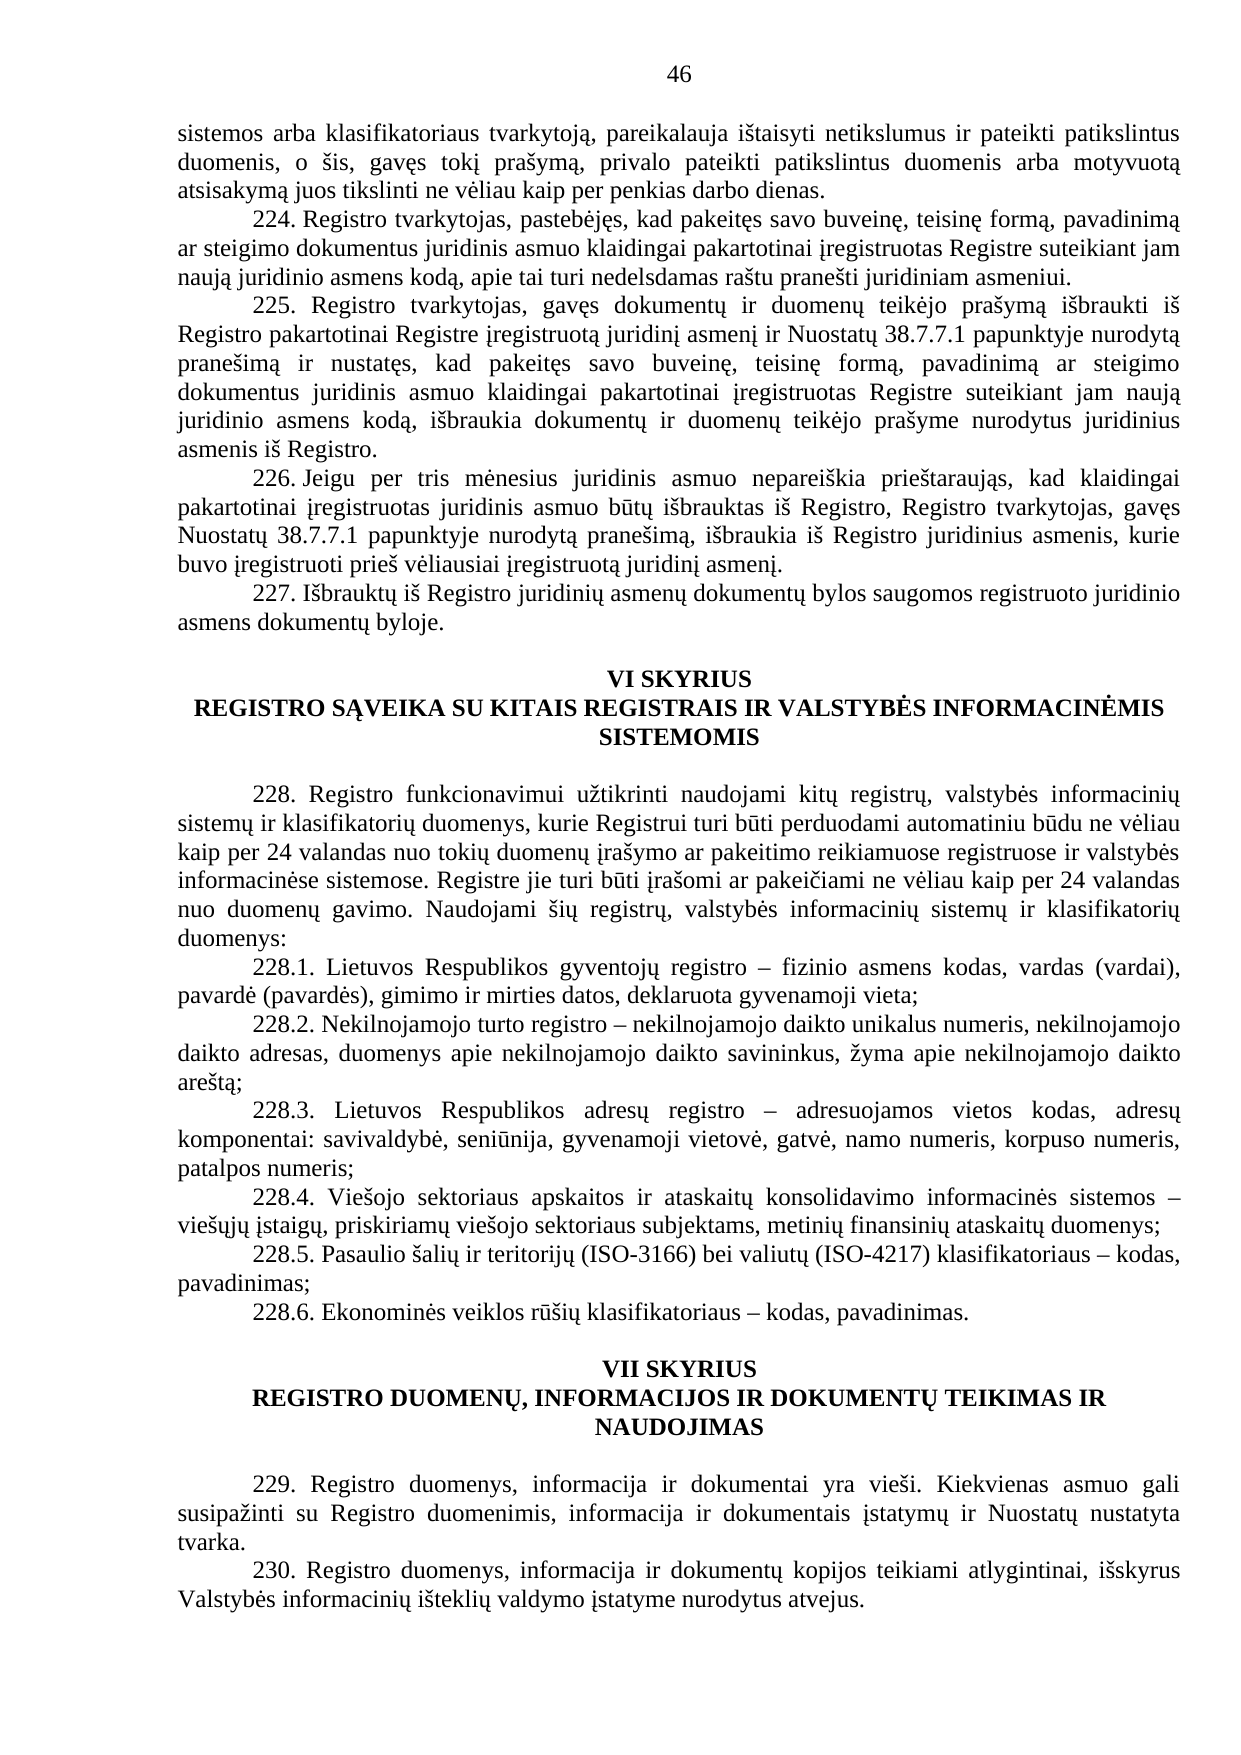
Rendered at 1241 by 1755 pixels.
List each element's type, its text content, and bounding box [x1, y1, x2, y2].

text VII SKYRIUS [177, 1354, 1181, 1383]
text REGISTRO DUOMENŲ, INFORMACIJOS IR DOKUMENTŲ TEIKIMAS IR NAUDOJIMAS [177, 1383, 1181, 1441]
text 228.2. Nekilnojamojo turto registro – nekilnojamojo daikto unikalus numeris, nekilnojamojo daikto adresas, duomenys apie nekilnojamojo daikto savininkus, žyma apie nekilnojamojo daikto areštą; [177, 1009, 1181, 1096]
text 228.1. Lietuvos Respublikos gyventojų registro – fizinio asmens kodas, vardas (vardai), pavardė (pavardės), gimimo ir mirties datos, deklaruota gyvenamoji vieta; [177, 952, 1181, 1009]
text sistemos arba klasifikatoriaus tvarkytoją, pareikalauja ištaisyti netikslumus ir pateikti patikslintus duomenis, o šis, gavęs tokį prašymą, privalo pateikti patikslintus duomenis arba motyvuotą atsisakymą juos tikslinti ne vėliau kaip per penkias darbo dienas. [177, 118, 1181, 204]
text 230. Registro duomenys, informacija ir dokumentų kopijos teikiami atlygintinai, išskyrus Valstybės informacinių išteklių valdymo įstatyme nurodytus atvejus. [177, 1556, 1181, 1613]
text 226. Jeigu per tris mėnesius juridinis asmuo nepareiškia prieštaraująs, kad klaidingai pakartotinai įregistruotas juridinis asmuo būtų išbrauktas iš Registro, Registro tvarkytojas, gavęs Nuostatų 38.7.7.1 papunktyje nurodytą pranešimą, išbraukia iš Registro juridinius asmenis, kurie buvo įregistruoti prieš vėliausiai įregistruotą juridinį asmenį. [177, 463, 1181, 578]
text 229. Registro duomenys, informacija ir dokumentai yra vieši. Kiekvienas asmuo gali susipažinti su Registro duomenimis, informacija ir dokumentais įstatymų ir Nuostatų nustatyta tvarka. [177, 1469, 1181, 1556]
text 227. Išbrauktų iš Registro juridinių asmenų dokumentų bylos saugomos registruoto juridinio asmens dokumentų byloje. [177, 578, 1181, 636]
text VI SKYRIUS [177, 664, 1181, 693]
text 228. Registro funkcionavimui užtikrinti naudojami kitų registrų, valstybės informacinių sistemų ir klasifikatorių duomenys, kurie Registrui turi būti perduodami automatiniu būdu ne vėliau kaip per 24 valandas nuo tokių duomenų įrašymo ar pakeitimo reikiamuose registruose ir valstybės informacinėse sistemose. Registre jie turi būti įrašomi ar pakeičiami ne vėliau kaip per 24 valandas nuo duomenų gavimo. Naudojami šių registrų, valstybės informacinių sistemų ir klasifikatorių duomenys: [177, 779, 1181, 952]
text 228.6. Ekonominės veiklos rūšių klasifikatoriaus – kodas, pavadinimas. [177, 1297, 1181, 1326]
text 228.3. Lietuvos Respublikos adresų registro – adresuojamos vietos kodas, adresų komponentai: savivaldybė, seniūnija, gyvenamoji vietovė, gatvė, namo numeris, korpuso numeris, patalpos numeris; [177, 1096, 1181, 1182]
text 224. Registro tvarkytojas, pastebėjęs, kad pakeitęs savo buveinę, teisinę formą, pavadinimą ar steigimo dokumentus juridinis asmuo klaidingai pakartotinai įregistruotas Registre suteikiant jam naują juridinio asmens kodą, apie tai turi nedelsdamas raštu pranešti juridiniam asmeniui. [177, 204, 1181, 291]
text 228.5. Pasaulio šalių ir teritorijų (ISO-3166) bei valiutų (ISO-4217) klasifikatoriaus – kodas, pavadinimas; [177, 1239, 1181, 1297]
text 228.4. Viešojo sektoriaus apskaitos ir ataskaitų konsolidavimo informacinės sistemos – viešųjų įstaigų, priskiriamų viešojo sektoriaus subjektams, metinių finansinių ataskaitų duomenys; [177, 1182, 1181, 1239]
text REGISTRO SĄVEIKA SU KITAIS REGISTRAIS IR VALSTYBĖS INFORMACINĖMIS SISTEMOMIS [177, 693, 1181, 751]
text 225. Registro tvarkytojas, gavęs dokumentų ir duomenų teikėjo prašymą išbraukti iš Registro pakartotinai Registre įregistruotą juridinį asmenį ir Nuostatų 38.7.7.1 papunktyje nurodytą pranešimą ir nustatęs, kad pakeitęs savo buveinę, teisinę formą, pavadinimą ar steigimo dokumentus juridinis asmuo klaidingai pakartotinai įregistruotas Registre suteikiant jam naują juridinio asmens kodą, išbraukia dokumentų ir duomenų teikėjo prašyme nurodytus juridinius asmenis iš Registro. [177, 291, 1181, 463]
